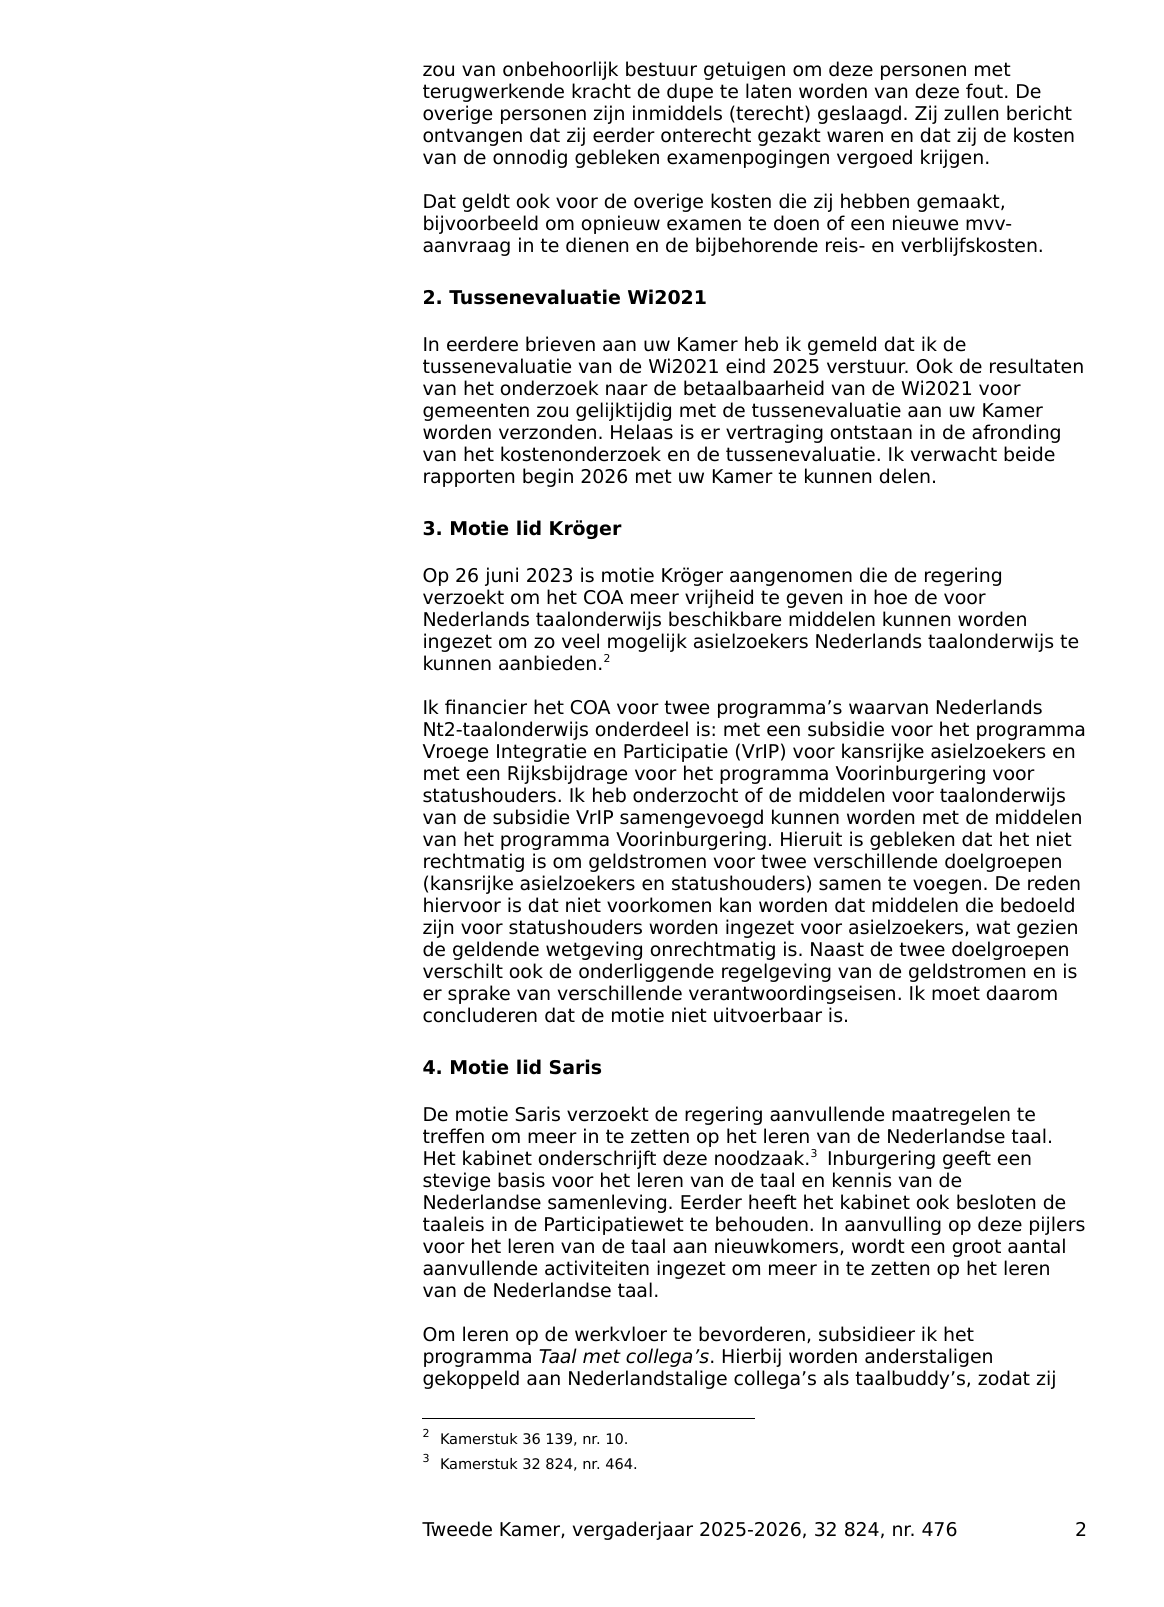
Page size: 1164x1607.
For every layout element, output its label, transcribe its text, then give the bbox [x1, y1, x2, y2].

text Op 26 juni 2023 is motie Kröger aangenomen die de regering verzoekt om het COA meer vrijheid te geven in hoe de voor Nederlands taalonderwijs beschikbare middelen kunnen worden ingezet om zo veel mogelijk asielzoekers Nederlands taalonderwijs te kunnen aanbieden. [422, 565, 1087, 675]
subtitle 2. Tussenevaluatie Wi2021 [422, 287, 1087, 309]
text Ik financier het COA voor twee programma’s waarvan Nederlands Nt2-taalonderwijs onderdeel is: met een subsidie voor het programma Vroege Integratie en Participatie (VrIP) voor kansrijke asielzoekers en met een Rijksbijdrage voor het programma Voorinburgering voor statushouders. Ik heb onderzocht of de middelen voor taalonderwijs van de subsidie VrIP samengevoegd kunnen worden met de middelen van het programma Voorinburgering. Hieruit is gebleken dat het niet rechtmatig is om geldstromen voor twee verschillende doelgroepen (kansrijke asielzoekers en statushouders) samen te voegen. De reden hiervoor is dat niet voorkomen kan worden dat middelen die bedoeld zijn voor statushouders worden ingezet voor asielzoekers, wat gezien de geldende wetgeving onrechtmatig is. Naast de twee doelgroepen verschilt ook de onderliggende regelgeving van de geldstromen en is er sprake van verschillende verantwoordingseisen. Ik moet daarom concluderen dat de motie niet uitvoerbaar is. [422, 697, 1087, 1027]
text Kamerstuk 32 824, nr. 464. [422, 1452, 1087, 1474]
text Kamerstuk 36 139, nr. 10. [422, 1427, 1087, 1449]
text Om leren op de werkvloer te bevorderen, subsidieer ik het programma Taal met collega’s. Hierbij worden anderstaligen gekoppeld aan Nederlandstalige collega’s als taalbuddy’s, zodat zij [422, 1324, 1087, 1389]
text In eerdere brieven aan uw Kamer heb ik gemeld dat ik de tussenevaluatie van de Wi2021 eind 2025 verstuur. Ook de resultaten van het onderzoek naar de betaalbaarheid van de Wi2021 voor gemeenten zou gelijktijdig met de tussenevaluatie aan uw Kamer worden verzonden. Helaas is er vertraging ontstaan in de afronding van het kostenonderzoek en de tussenevaluatie. Ik verwacht beide rapporten begin 2026 met uw Kamer te kunnen delen. [422, 334, 1087, 488]
text zou van onbehoorlijk bestuur getuigen om deze personen met terugwerkende kracht de dupe te laten worden van deze fout. De overige personen zijn inmiddels (terecht) geslaagd. Zij zullen bericht ontvangen dat zij eerder onterecht gezakt waren en dat zij de kosten van de onnodig gebleken examenpogingen vergoed krijgen. [422, 59, 1087, 169]
subtitle 4. Motie lid Saris [422, 1057, 1087, 1079]
subtitle 3. Motie lid Kröger [422, 518, 1087, 540]
text De motie Saris verzoekt de regering aanvullende maatregelen te treffen om meer in te zetten op het leren van de Nederlandse taal. Het kabinet onderschrijft deze noodzaak. Inburgering geeft een stevige basis voor het leren van de taal en kennis van de Nederlandse samenleving. Eerder heeft het kabinet ook besloten de taaleis in de Participatiewet te behouden. In aanvulling op deze pijlers voor het leren van de taal aan nieuwkomers, wordt een groot aantal aanvullende activiteiten ingezet om meer in te zetten op het leren van de Nederlandse taal. [422, 1104, 1087, 1301]
text Dat geldt ook voor de overige kosten die zij hebben gemaakt, bijvoorbeeld om opnieuw examen te doen of een nieuwe mvv-aanvraag in te dienen en de bijbehorende reis- en verblijfskosten. [422, 191, 1087, 257]
